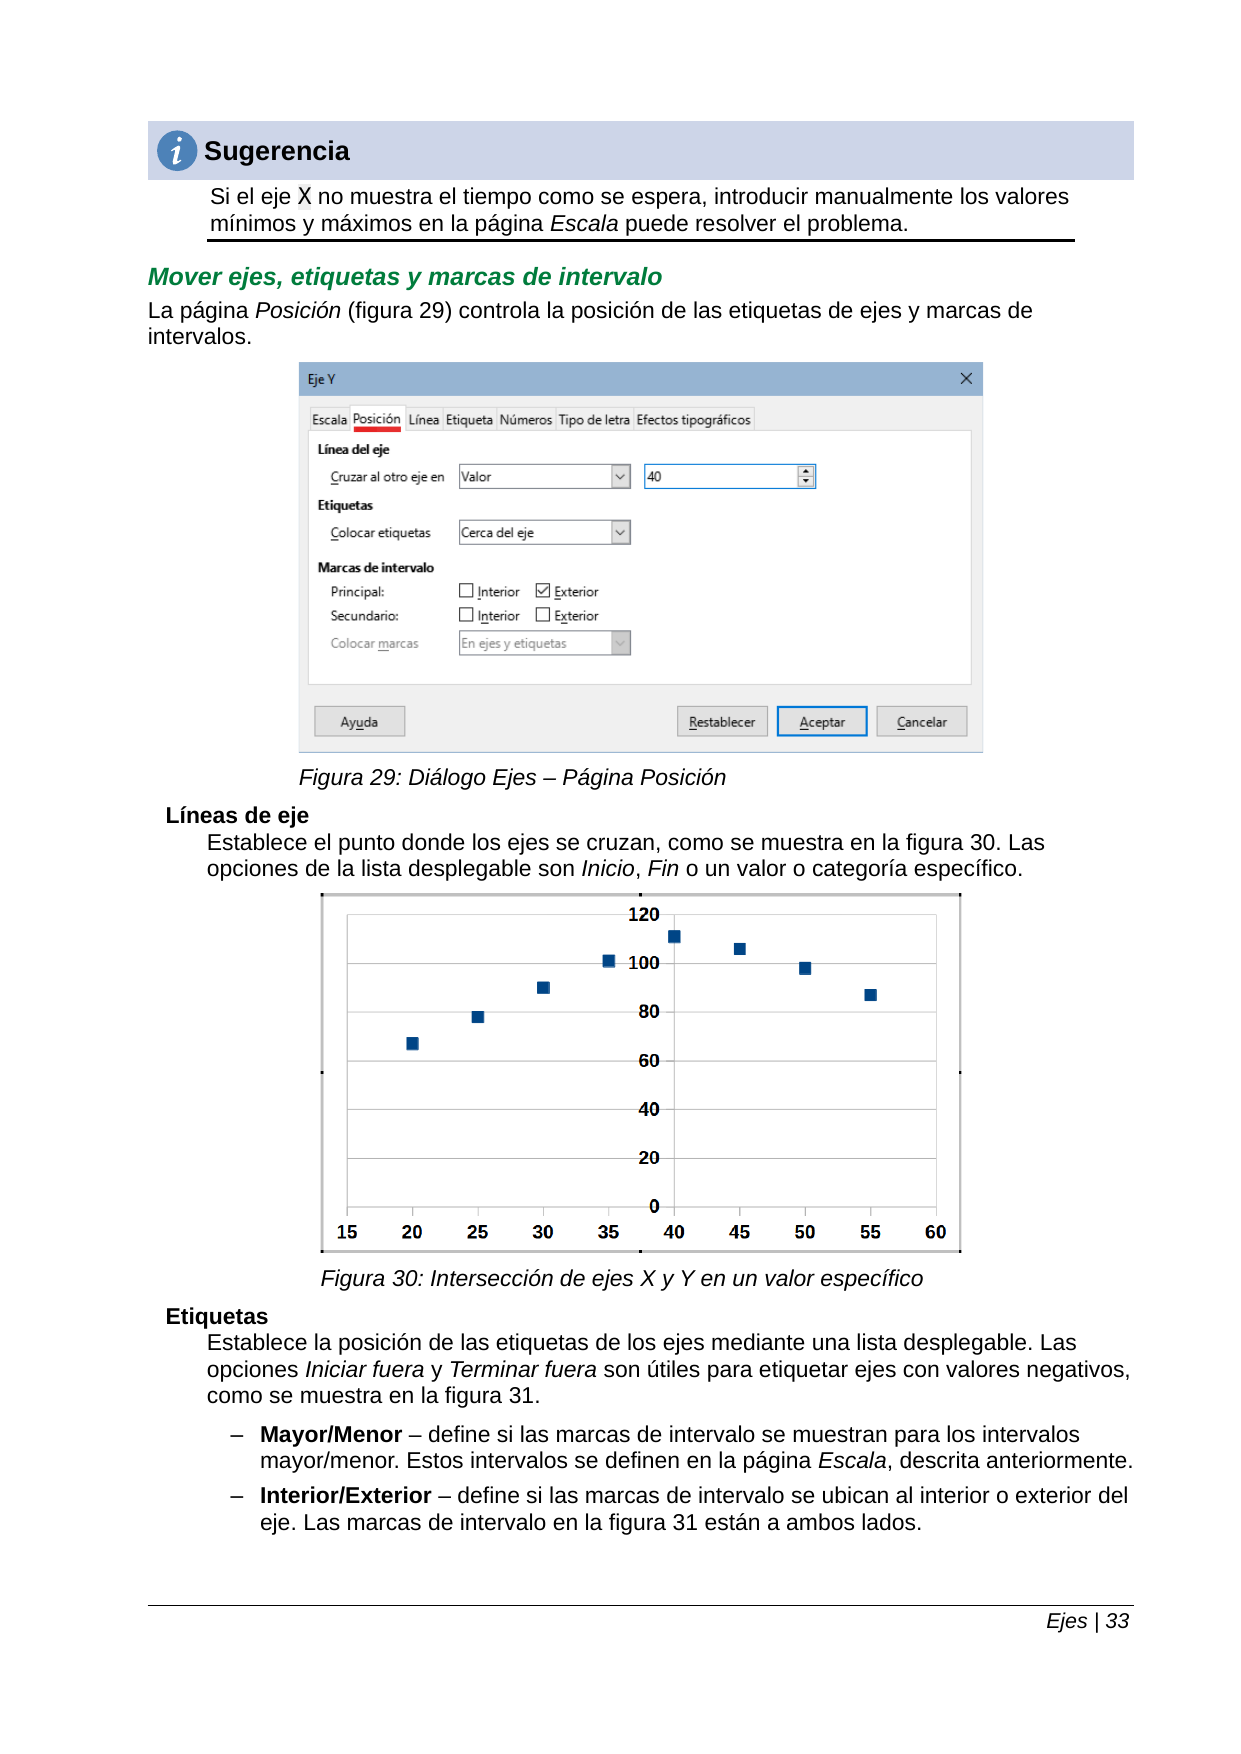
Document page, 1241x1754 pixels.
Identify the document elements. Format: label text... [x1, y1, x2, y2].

list Mayor/Menor – define si las marcas de intervalo se muestran para los intervalos mayor/menor. Estos intervalos se definen en la página Escala, descrita anteriormente. [230, 1421, 1134, 1473]
list Interior/Exterior – define si las marcas de intervalo se ubican al interior o exterior del eje. Las marcas de intervalo en la figura 31 están a ambos lados. [230, 1482, 1134, 1535]
subtitle Sugerencia [148, 121, 1134, 180]
text La página Posición (figura 29) controla la posición de las etiquetas de ejes y marcas de intervalos. [148, 297, 1134, 350]
text Líneas de eje [165, 802, 1134, 829]
text Figura 30: Intersección de ejes X y Y en un valor específico [320, 1265, 961, 1291]
picture [320, 893, 962, 1253]
text Figura 29: Diálogo Ejes – Página Posición [298, 764, 983, 791]
text Si el eje X no muestra el tiempo como se espera, introducir manualmente los valores mínimos y máximos en la página Escala puede resolver el problema. [207, 180, 1075, 239]
picture [298, 362, 984, 753]
subtitle Mover ejes, etiquetas y marcas de intervalo [148, 262, 1134, 291]
text Establece el punto donde los ejes se cruzan, como se muestra en la figura 30. Las opciones de la lista desplegable son Inicio, Fin o un valor o categoría específico. [207, 829, 1134, 881]
text Etiquetas [165, 1303, 1134, 1329]
text Establece la posición de las etiquetas de los ejes mediante una lista desplegable. Las opciones Iniciar fuera y Terminar fuera son útiles para etiquetar ejes con valores negativos, como se muestra en la figura 31. [207, 1329, 1134, 1408]
